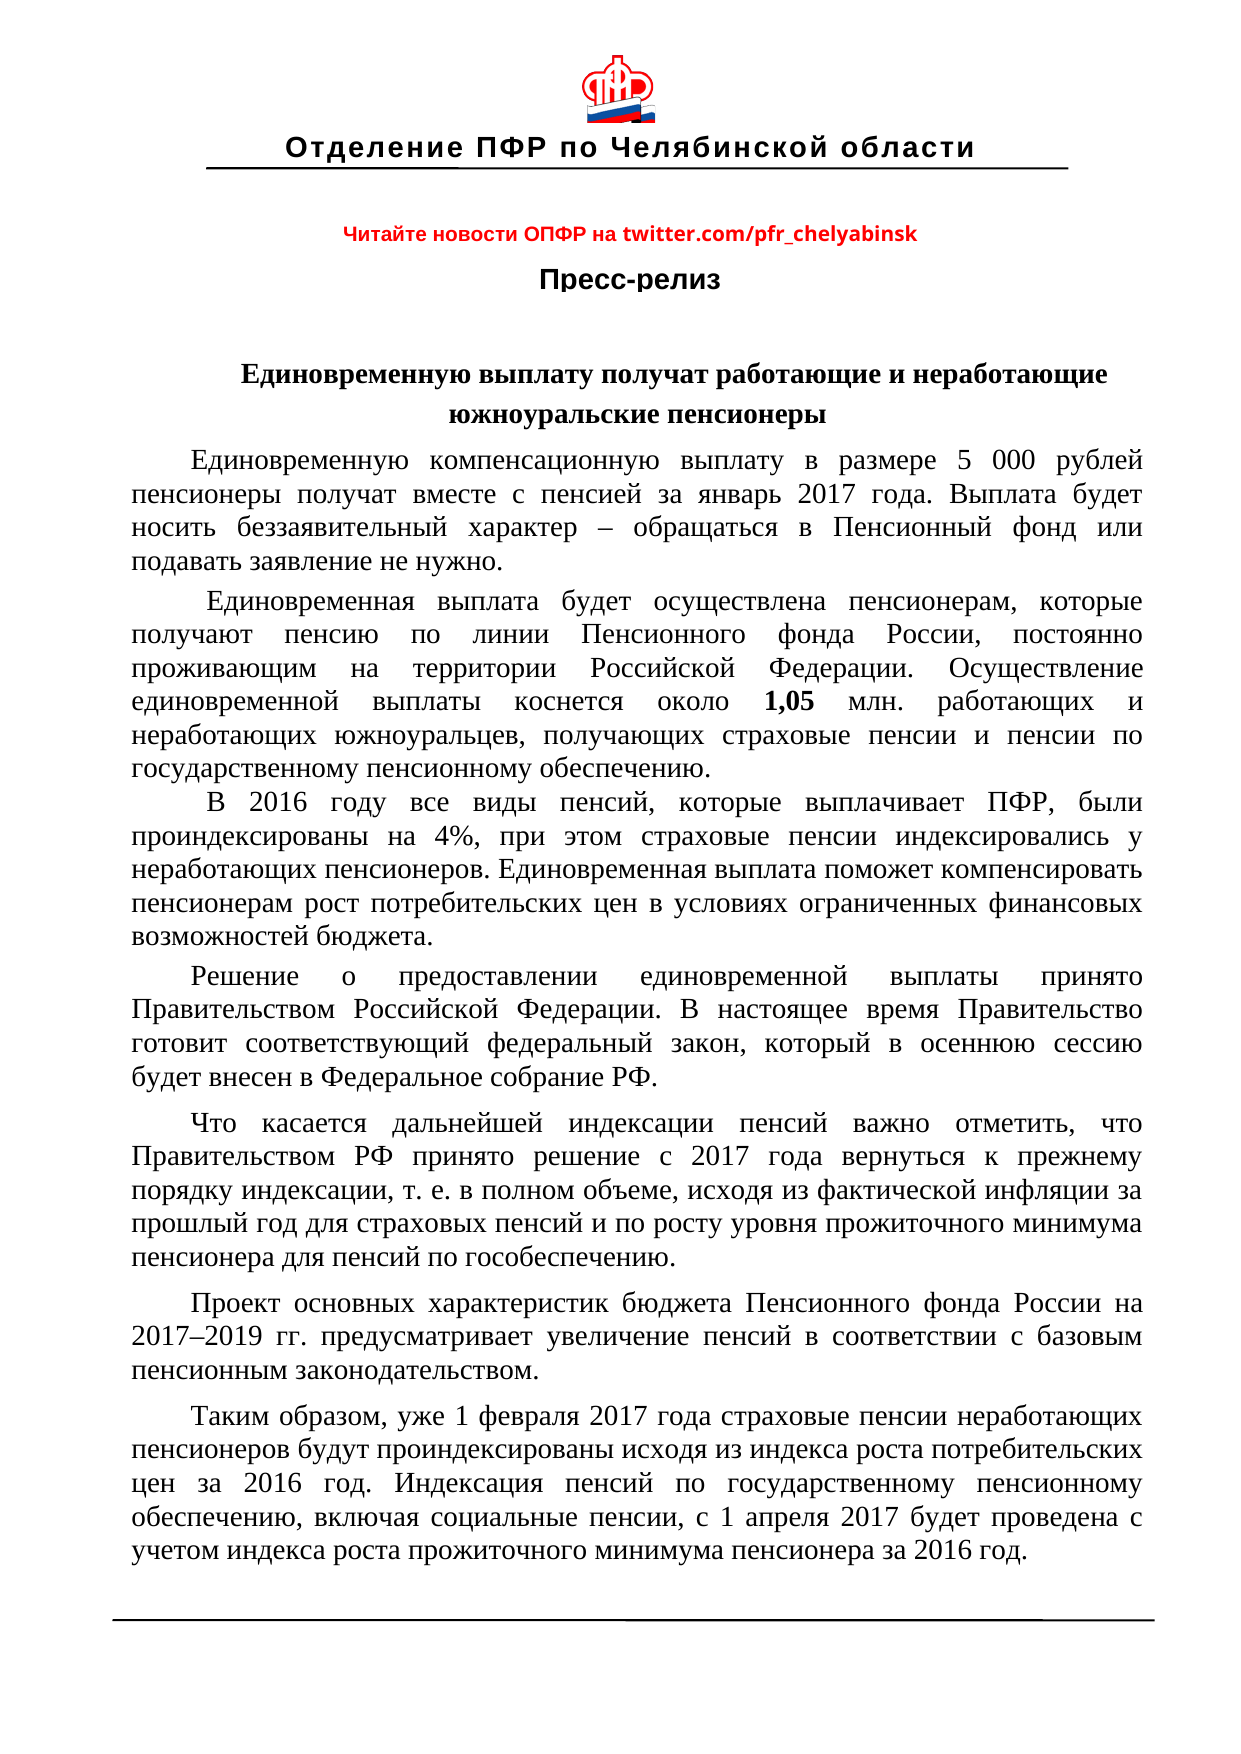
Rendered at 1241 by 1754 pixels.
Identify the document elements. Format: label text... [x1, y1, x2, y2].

text Единовременную выплату получат работающие и неработающие южноуральские пенсионеры [131, 356, 1144, 429]
text В 2016 году все виды пенсий, которые выплачивает ПФР, были проиндексированы на 4%, при этом страховые пенсии индексировались у неработающих пенсионеров. Единовременная выплата поможет компенсировать пенсионерам рост потребительских цен в условиях ограниченных финансовых возможностей бюджета. [131, 784, 1144, 952]
text Проект основных характеристик бюджета Пенсионного фонда России на 2017–2019 гг. предусматривает увеличение пенсий в соответствии с базовым пенсионным законодательством. [131, 1285, 1144, 1386]
text Что касается дальнейшей индексации пенсий важно отметить, что Правительством РФ принято решение с 2017 года вернуться к прежнему порядку индексации, т. е. в полном объеме, исходя из фактической инфляции за прошлый год для страховых пенсий и по росту уровня прожиточного минимума пенсионера для пенсий по гособеспечению. [131, 1105, 1144, 1272]
text Решение о предоставлении единовременной выплаты принято Правительством Российской Федерации. В настоящее время Правительство готовит соответствующий федеральный закон, который в осеннюю сессию будет внесен в Федеральное собрание РФ. [131, 958, 1144, 1092]
text Единовременную компенсационную выплату в размере 5 000 рублей пенсионеры получат вместе с пенсией за январь 2017 года. Выплата будет носить беззаявительный характер – обращаться в Пенсионный фонд или подавать заявление не нужно. [131, 442, 1144, 577]
text Единовременная выплата будет осуществлена пенсионерам, которые получают пенсию по линии Пенсионного фонда России, постоянно проживающим на территории Российской Федерации. Осуществление единовременной выплаты коснется около 1,05 млн. работающих и неработающих южноуральцев, получающих страховые пенсии и пенсии по государственному пенсионному обеспечению. [131, 583, 1144, 784]
text Таким образом, уже 1 февраля 2017 года страховые пенсии неработающих пенсионеров будут проиндексированы исходя из индекса роста потребительских цен за 2016 год. Индексация пенсий по государственному пенсионному обеспечению, включая социальные пенсии, с 1 апреля 2017 будет проведена с учетом индекса роста прожиточного минимума пенсионера за 2016 год. [131, 1398, 1144, 1566]
